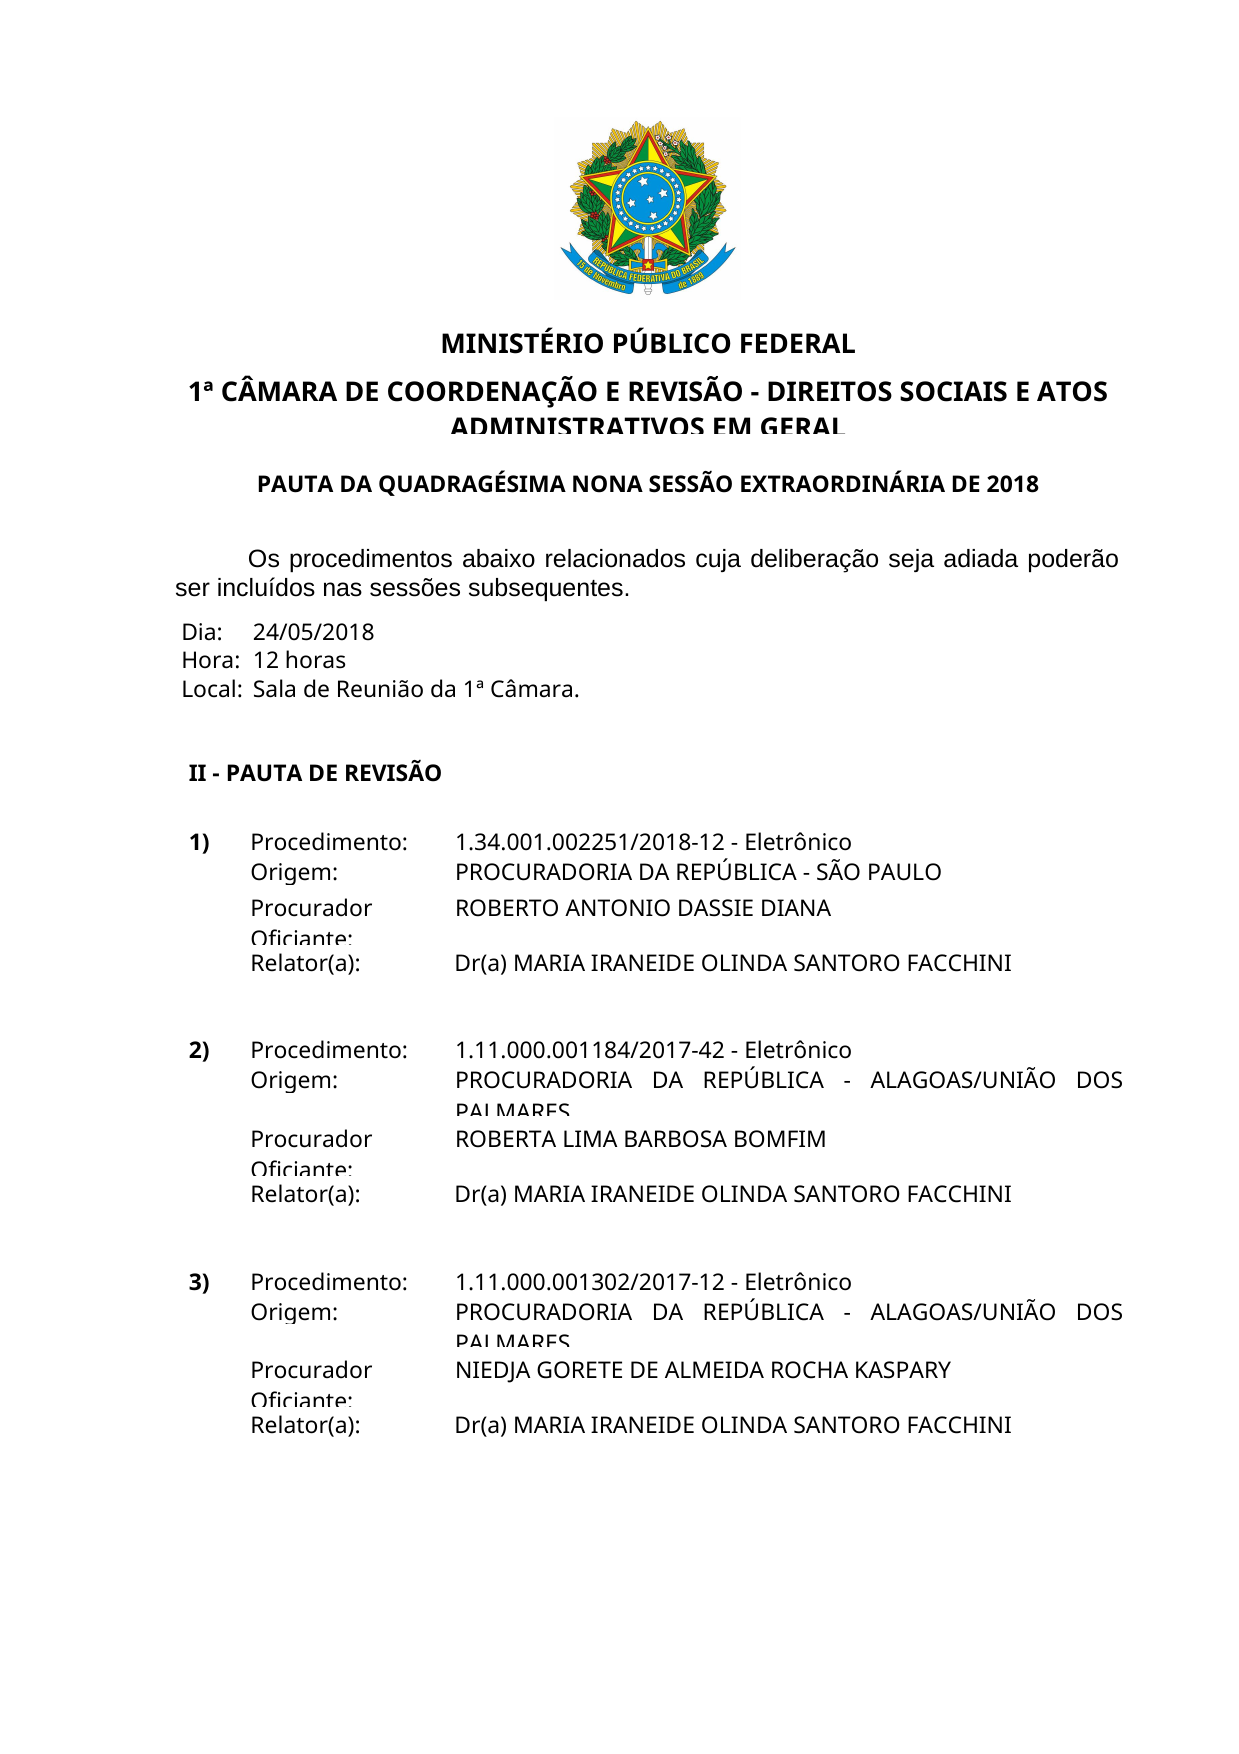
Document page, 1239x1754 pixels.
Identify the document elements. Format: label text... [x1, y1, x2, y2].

table_header [741, 0, 1121, 116]
table_cell [0, 1093, 175, 1115]
table_cell [717, 616, 741, 644]
table_cell [1124, 372, 1239, 433]
table_cell [189, 793, 250, 826]
table_header [253, 0, 455, 116]
table_cell [0, 978, 175, 1034]
table_cell [1124, 434, 1239, 452]
picture [554, 117, 742, 300]
table_cell [1124, 365, 1239, 372]
table_cell [554, 701, 577, 752]
table_cell [455, 884, 554, 892]
table_cell [189, 1324, 250, 1346]
table_cell [181, 1324, 188, 1346]
table_cell [717, 434, 741, 452]
table_cell [175, 701, 181, 752]
table_cell 24/05/2018 [253, 616, 717, 644]
table_cell [181, 1123, 188, 1174]
table_cell Procurador Oficiante: [250, 1123, 455, 1175]
table_cell [189, 434, 250, 452]
table_cell [1124, 1324, 1239, 1346]
table_cell [253, 793, 455, 826]
table_cell [455, 116, 554, 156]
table_cell [175, 1265, 181, 1294]
table_cell [181, 1209, 188, 1265]
table_cell [175, 673, 181, 701]
table_cell [577, 793, 717, 826]
table_cell [175, 156, 181, 302]
table_cell [175, 856, 181, 884]
table_header Dr(a) MARIA IRANEIDE OLINDA SANTORO FACCHINI [454, 1410, 1122, 1438]
table_cell [0, 1324, 175, 1346]
table_cell [554, 884, 577, 892]
table_cell [455, 701, 554, 752]
table_header [577, 0, 717, 116]
table_cell [253, 302, 455, 324]
table_cell PAUTA DA QUADRAGÉSIMA NONA SESSÃO EXTRAORDINÁRIA DE 2018 [175, 452, 1121, 516]
table_cell Procedimento: [250, 1265, 455, 1294]
table_cell [189, 302, 250, 324]
table_cell [181, 948, 188, 977]
table_cell [253, 1324, 455, 1346]
table_cell [175, 826, 181, 854]
table_cell [175, 1034, 181, 1063]
table_cell [175, 793, 181, 826]
table_cell [577, 434, 717, 452]
table_cell [1124, 948, 1239, 977]
table_cell [181, 434, 188, 452]
table_cell [175, 1093, 181, 1115]
table_cell [1124, 302, 1239, 324]
table_cell [181, 365, 188, 372]
table_cell [577, 1115, 717, 1123]
table_cell Os procedimentos abaixo relacionados cuja deliberação seja adiada poderão ser incluídos nas sessões subsequentes. [175, 516, 1121, 616]
table_cell 12 horas [253, 644, 717, 673]
table_cell [253, 434, 455, 452]
table_cell [0, 1265, 175, 1294]
table_cell PROCURADORIA DA REPÚBLICA - ALAGOAS/UNIÃO DOS PALMARES [455, 1064, 1124, 1115]
table_cell [175, 1209, 181, 1265]
table_cell [189, 1064, 250, 1093]
table_cell [717, 644, 741, 673]
table_cell [253, 1093, 455, 1115]
table_cell [189, 701, 250, 752]
table_cell [741, 673, 1121, 701]
table_cell [181, 156, 188, 302]
table_cell [175, 1179, 181, 1208]
table_cell [181, 1115, 188, 1123]
table_cell [577, 1209, 717, 1265]
table_cell [577, 365, 717, 372]
table_header [1124, 0, 1239, 116]
table_cell [181, 1093, 188, 1115]
table_cell Procedimento: [250, 826, 455, 854]
table_cell [1124, 644, 1239, 673]
table_cell [1124, 516, 1239, 616]
table_cell [1124, 1123, 1239, 1174]
table_cell [0, 365, 175, 372]
table_cell [554, 434, 577, 452]
table_cell MINISTÉRIO PÚBLICO FEDERAL [175, 324, 1121, 364]
table_cell [577, 978, 717, 1034]
table_cell Procurador Oficiante: [250, 1354, 455, 1406]
table_cell [0, 1410, 175, 1439]
table_cell [253, 701, 455, 752]
table_cell [175, 365, 181, 372]
table_cell [175, 752, 181, 793]
table_cell [0, 1034, 175, 1063]
table_cell [181, 116, 188, 156]
table_header [189, 0, 250, 116]
table_cell [0, 372, 175, 433]
table_cell [181, 892, 188, 943]
table_cell [253, 884, 455, 892]
table_cell [0, 156, 175, 302]
table_cell [741, 116, 1121, 156]
table_cell [1124, 826, 1239, 854]
table_cell [1124, 1209, 1239, 1265]
table_cell [189, 856, 250, 884]
table_cell [741, 884, 1121, 892]
table_cell [741, 365, 1121, 372]
table_cell PROCURADORIA DA REPÚBLICA - SÃO PAULO [455, 856, 1124, 884]
table_cell [717, 884, 741, 892]
table_cell [1124, 1410, 1239, 1439]
table_cell [175, 116, 181, 156]
table_cell 2) [189, 1034, 250, 1063]
table_cell [1124, 978, 1239, 1034]
table_cell [189, 1093, 250, 1115]
table_cell [181, 978, 188, 1034]
table_cell [181, 752, 188, 793]
table_cell [253, 1115, 455, 1123]
table_cell [717, 752, 741, 793]
table_cell [1124, 1064, 1239, 1093]
table_cell Local: [181, 673, 253, 701]
table_header Relator(a): [250, 1410, 454, 1438]
table_cell [175, 1123, 181, 1174]
table_header [175, 0, 181, 116]
table_header Dr(a) MARIA IRANEIDE OLINDA SANTORO FACCHINI [454, 948, 1122, 976]
table_cell [189, 156, 250, 302]
table_cell Hora: [181, 644, 253, 673]
table_cell [0, 948, 175, 977]
table_cell [455, 1209, 554, 1265]
table_cell [741, 701, 1121, 752]
table_cell [0, 884, 175, 892]
table_cell Origem: [250, 856, 455, 884]
table_cell [253, 156, 455, 302]
table_cell PROCURADORIA DA REPÚBLICA - ALAGOAS/UNIÃO DOS PALMARES [455, 1295, 1124, 1346]
table_cell Procedimento: [250, 1034, 455, 1063]
table_cell [717, 701, 741, 752]
table_cell [717, 793, 741, 826]
table_cell [181, 1410, 188, 1439]
table_cell [181, 1295, 188, 1324]
table_cell [1124, 1265, 1239, 1294]
table_cell II - PAUTA DE REVISÃO [189, 752, 577, 793]
table_cell [0, 793, 175, 826]
table_cell [189, 892, 250, 943]
table_cell [0, 324, 175, 364]
table_cell [175, 892, 181, 943]
table_cell [741, 752, 1121, 793]
table_cell [0, 644, 175, 673]
table_cell [1124, 616, 1239, 644]
table_cell [175, 302, 181, 324]
table_cell [0, 1179, 175, 1208]
table_cell [1124, 1034, 1239, 1063]
table_cell [0, 302, 175, 324]
table_cell [253, 116, 455, 156]
table_cell [0, 516, 175, 616]
table_cell [1124, 1115, 1239, 1123]
table_cell [741, 434, 1121, 452]
table_cell [577, 884, 717, 892]
table_cell [1124, 156, 1239, 302]
table_cell [175, 1115, 181, 1123]
table_header Relator(a): [250, 1179, 454, 1207]
table_cell [554, 978, 577, 1034]
table_cell [175, 1295, 181, 1324]
table_cell [717, 1346, 741, 1354]
table_cell 1) [189, 826, 250, 854]
table_cell 1.11.000.001184/2017-42 - Eletrônico [455, 1034, 1124, 1063]
table_cell [455, 793, 554, 826]
table_cell [1124, 856, 1239, 884]
table_cell [175, 1324, 181, 1346]
table_cell [0, 701, 175, 752]
table_cell [455, 1115, 554, 1123]
table_cell [577, 701, 717, 752]
table_cell [741, 1346, 1121, 1354]
table_cell [253, 978, 455, 1034]
table_cell [189, 1354, 250, 1405]
table_cell [455, 365, 554, 372]
table_cell [1124, 673, 1239, 701]
table_cell [1124, 892, 1239, 943]
table_cell [1124, 1354, 1239, 1405]
table_cell [1124, 752, 1239, 793]
table_cell 1.34.001.002251/2018-12 - Eletrônico [455, 826, 1124, 854]
table_cell [717, 365, 741, 372]
table_cell [554, 1346, 577, 1354]
table_cell [253, 1346, 455, 1354]
table_cell [0, 1123, 175, 1174]
table_cell ROBERTA LIMA BARBOSA BOMFIM [455, 1123, 1124, 1174]
table_cell Origem: [250, 1295, 455, 1324]
table_cell [0, 752, 175, 793]
table_cell [175, 1346, 181, 1354]
table_cell [181, 826, 188, 854]
table_cell Sala de Reunião da 1ª Câmara. [253, 673, 717, 701]
table_cell [1124, 116, 1239, 156]
table_cell NIEDJA GORETE DE ALMEIDA ROCHA KASPARY [455, 1354, 1124, 1405]
table_header Relator(a): [250, 948, 454, 976]
table_cell [189, 884, 250, 892]
table_cell [455, 156, 554, 302]
table_cell [253, 1209, 455, 1265]
table_cell [1124, 793, 1239, 826]
table_cell 3) [189, 1265, 250, 1294]
table_cell [0, 616, 175, 644]
table_cell [181, 1346, 188, 1354]
table_cell [1124, 452, 1239, 516]
table_header [0, 0, 175, 116]
table_cell [175, 978, 181, 1034]
table_cell [717, 1115, 741, 1123]
table_cell [554, 302, 577, 324]
table_cell [181, 856, 188, 884]
table_cell [1124, 1295, 1239, 1324]
table_cell [0, 116, 175, 156]
table_cell [1124, 1179, 1239, 1208]
table_cell [175, 644, 181, 673]
table_cell [0, 826, 175, 854]
table_cell ROBERTO ANTONIO DASSIE DIANA [455, 892, 1124, 943]
table_cell [189, 1346, 250, 1354]
table_cell [175, 948, 181, 977]
table_cell [181, 302, 188, 324]
table_cell 1.11.000.001302/2017-12 - Eletrônico [455, 1265, 1124, 1294]
table_cell [741, 156, 1121, 302]
table_cell Dia: [181, 616, 253, 644]
table_cell [717, 978, 741, 1034]
table_cell Origem: [250, 1064, 455, 1093]
table_cell [554, 365, 577, 372]
table_cell [181, 793, 188, 826]
table_cell [181, 1354, 188, 1405]
table_cell [181, 1265, 188, 1294]
table_cell [554, 1115, 577, 1123]
table_cell [455, 302, 554, 324]
table_cell [189, 1295, 250, 1324]
table_cell [181, 1034, 188, 1063]
table_cell [741, 978, 1121, 1034]
table_cell [0, 1209, 175, 1265]
table_cell [189, 1209, 250, 1265]
table_cell [0, 1115, 175, 1123]
table_cell [554, 1209, 577, 1265]
table_cell [577, 1346, 717, 1354]
table_cell [1124, 701, 1239, 752]
table_cell [0, 452, 175, 516]
table_cell [0, 1346, 175, 1354]
table_cell [0, 673, 175, 701]
table_cell [189, 1410, 250, 1439]
table_cell 1ª CÂMARA DE COORDENAÇÃO E REVISÃO - DIREITOS SOCIAIS E ATOS ADMINISTRATIVOS EM GERAL [175, 372, 1121, 433]
table_cell [0, 892, 175, 943]
table_cell [717, 302, 741, 324]
table_header Dr(a) MARIA IRANEIDE OLINDA SANTORO FACCHINI [454, 1179, 1122, 1207]
table_header [717, 0, 741, 116]
table_cell [0, 856, 175, 884]
table_cell [175, 1410, 181, 1439]
table_cell [577, 302, 717, 324]
table_cell [455, 434, 554, 452]
table_cell [741, 644, 1121, 673]
table_cell [717, 1209, 741, 1265]
table_cell [175, 884, 181, 892]
table_cell [175, 616, 181, 644]
table_cell [741, 302, 1121, 324]
table_header [181, 0, 188, 116]
table_cell [189, 116, 250, 156]
table_cell [717, 673, 741, 701]
table_cell Procurador Oficiante: [250, 892, 455, 944]
table_cell [741, 793, 1121, 826]
table_cell [1124, 1346, 1239, 1354]
table_cell [1124, 324, 1239, 364]
table_cell [189, 365, 250, 372]
table_cell [455, 978, 554, 1034]
table_cell [181, 701, 188, 752]
table_header [455, 0, 554, 116]
table_cell [0, 1295, 175, 1324]
table_cell [175, 434, 181, 452]
table_header [554, 0, 577, 116]
table_cell [181, 1064, 188, 1093]
table_cell [0, 434, 175, 452]
table_cell [189, 1179, 250, 1208]
table_cell [175, 1354, 181, 1405]
table_cell [1124, 884, 1239, 892]
table_cell [189, 978, 250, 1034]
table_cell [741, 1115, 1121, 1123]
table_cell [253, 365, 455, 372]
table_cell [189, 1115, 250, 1123]
table_cell [189, 948, 250, 977]
table_cell [181, 884, 188, 892]
table_cell [181, 1179, 188, 1208]
table_cell [554, 793, 577, 826]
table_cell [1124, 1093, 1239, 1115]
table_cell [0, 1354, 175, 1405]
table_cell [0, 1064, 175, 1093]
table_cell [577, 752, 717, 793]
table_cell [741, 616, 1121, 644]
table_cell [455, 1346, 554, 1354]
table_cell [741, 1209, 1121, 1265]
table_cell [189, 1123, 250, 1174]
table_cell [175, 1064, 181, 1093]
